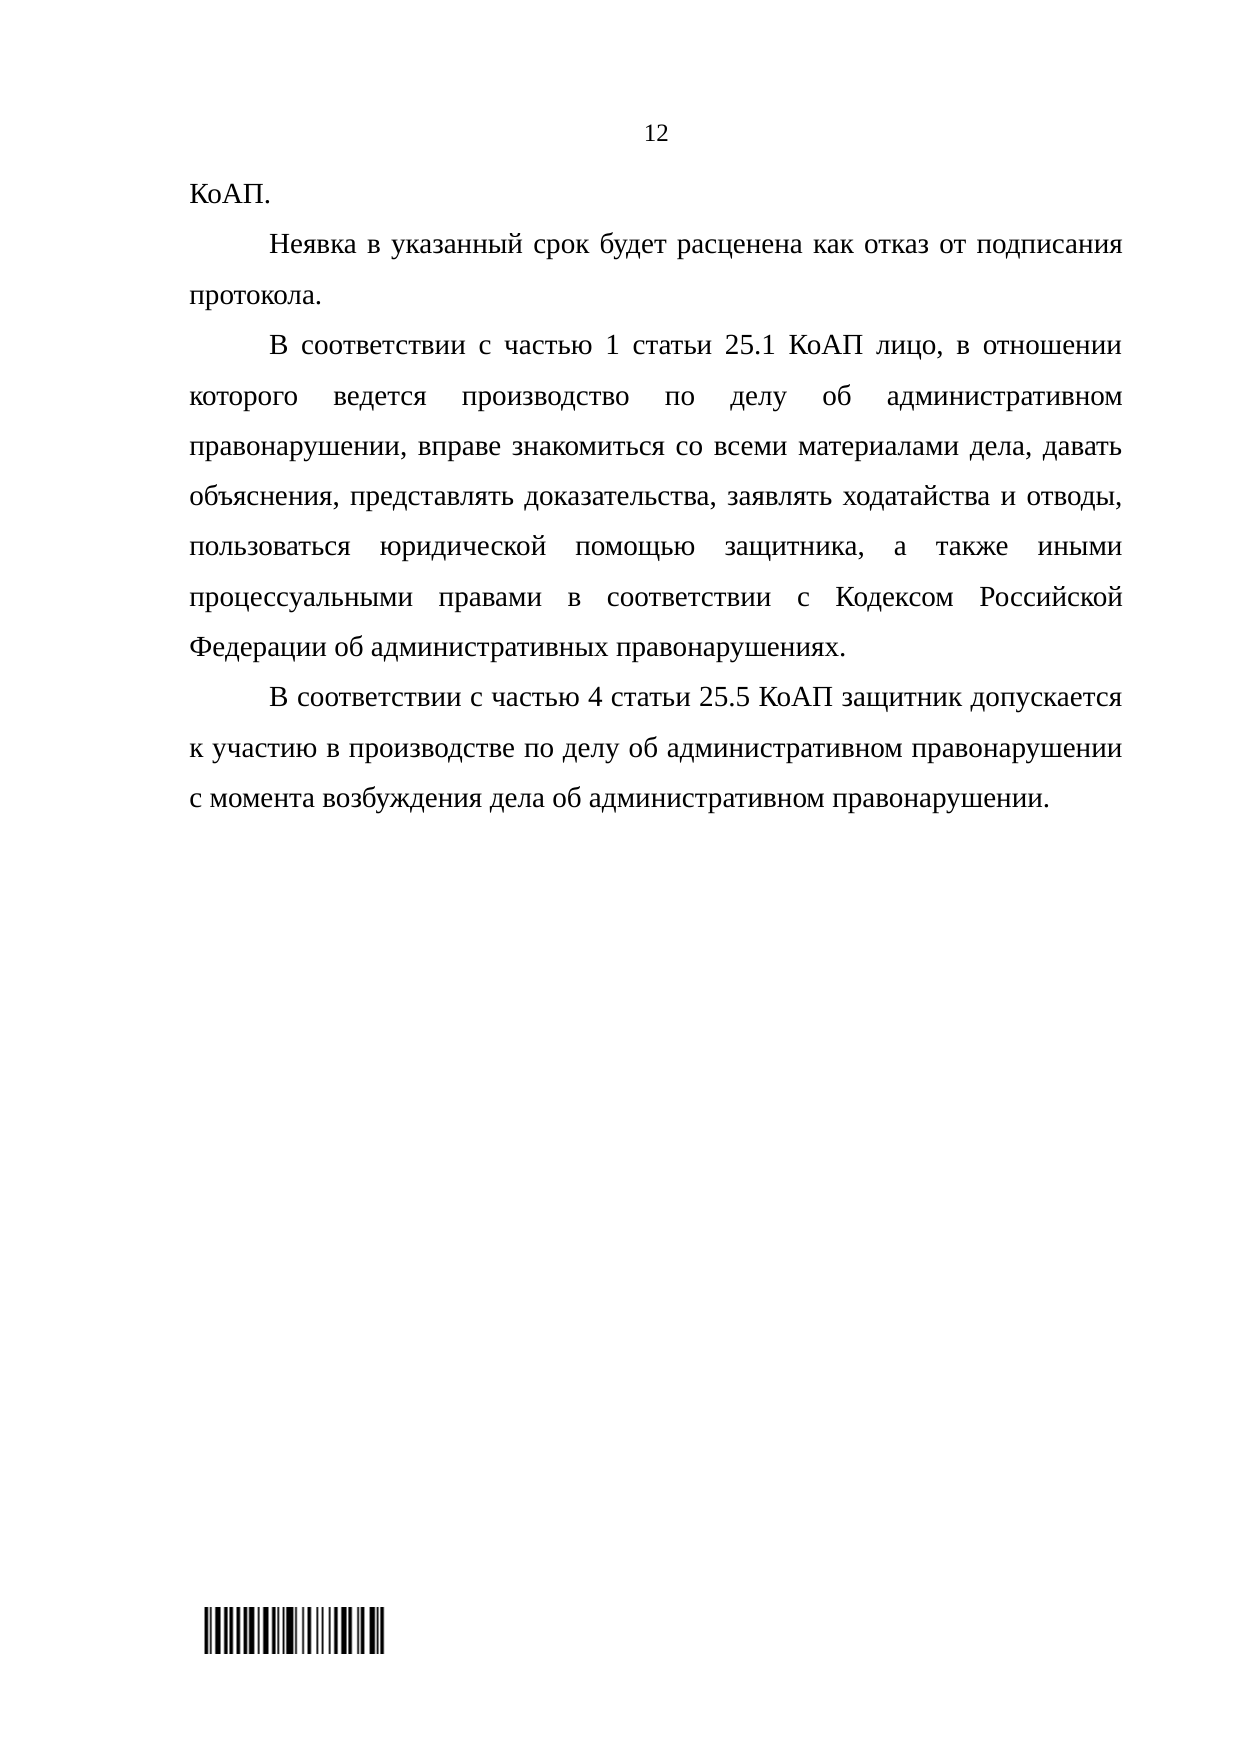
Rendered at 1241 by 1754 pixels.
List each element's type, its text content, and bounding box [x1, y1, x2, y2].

text В соответствии с частью 4 статьи 25.5 КоАП защитник допускается к участию в производстве по делу об административном правонарушении с момента возбуждения дела об административном правонарушении. [189, 679, 1123, 814]
list КоАП. [189, 176, 1123, 210]
text В соответствии с частью 1 статьи 25.1 КоАП лицо, в отношении которого ведется производство по делу об административном правонарушении, вправе знакомиться со всеми материалами дела, давать объяснения, представлять доказательства, заявлять ходатайства и отводы, пользоваться юридической помощью защитника, а также иными процессуальными правами в соответствии с Кодексом Российской Федерации об административных правонарушениях. [189, 327, 1123, 663]
text Неявка в указанный срок будет расценена как отказ от подписания протокола. [189, 227, 1123, 311]
picture [189, 1607, 402, 1654]
